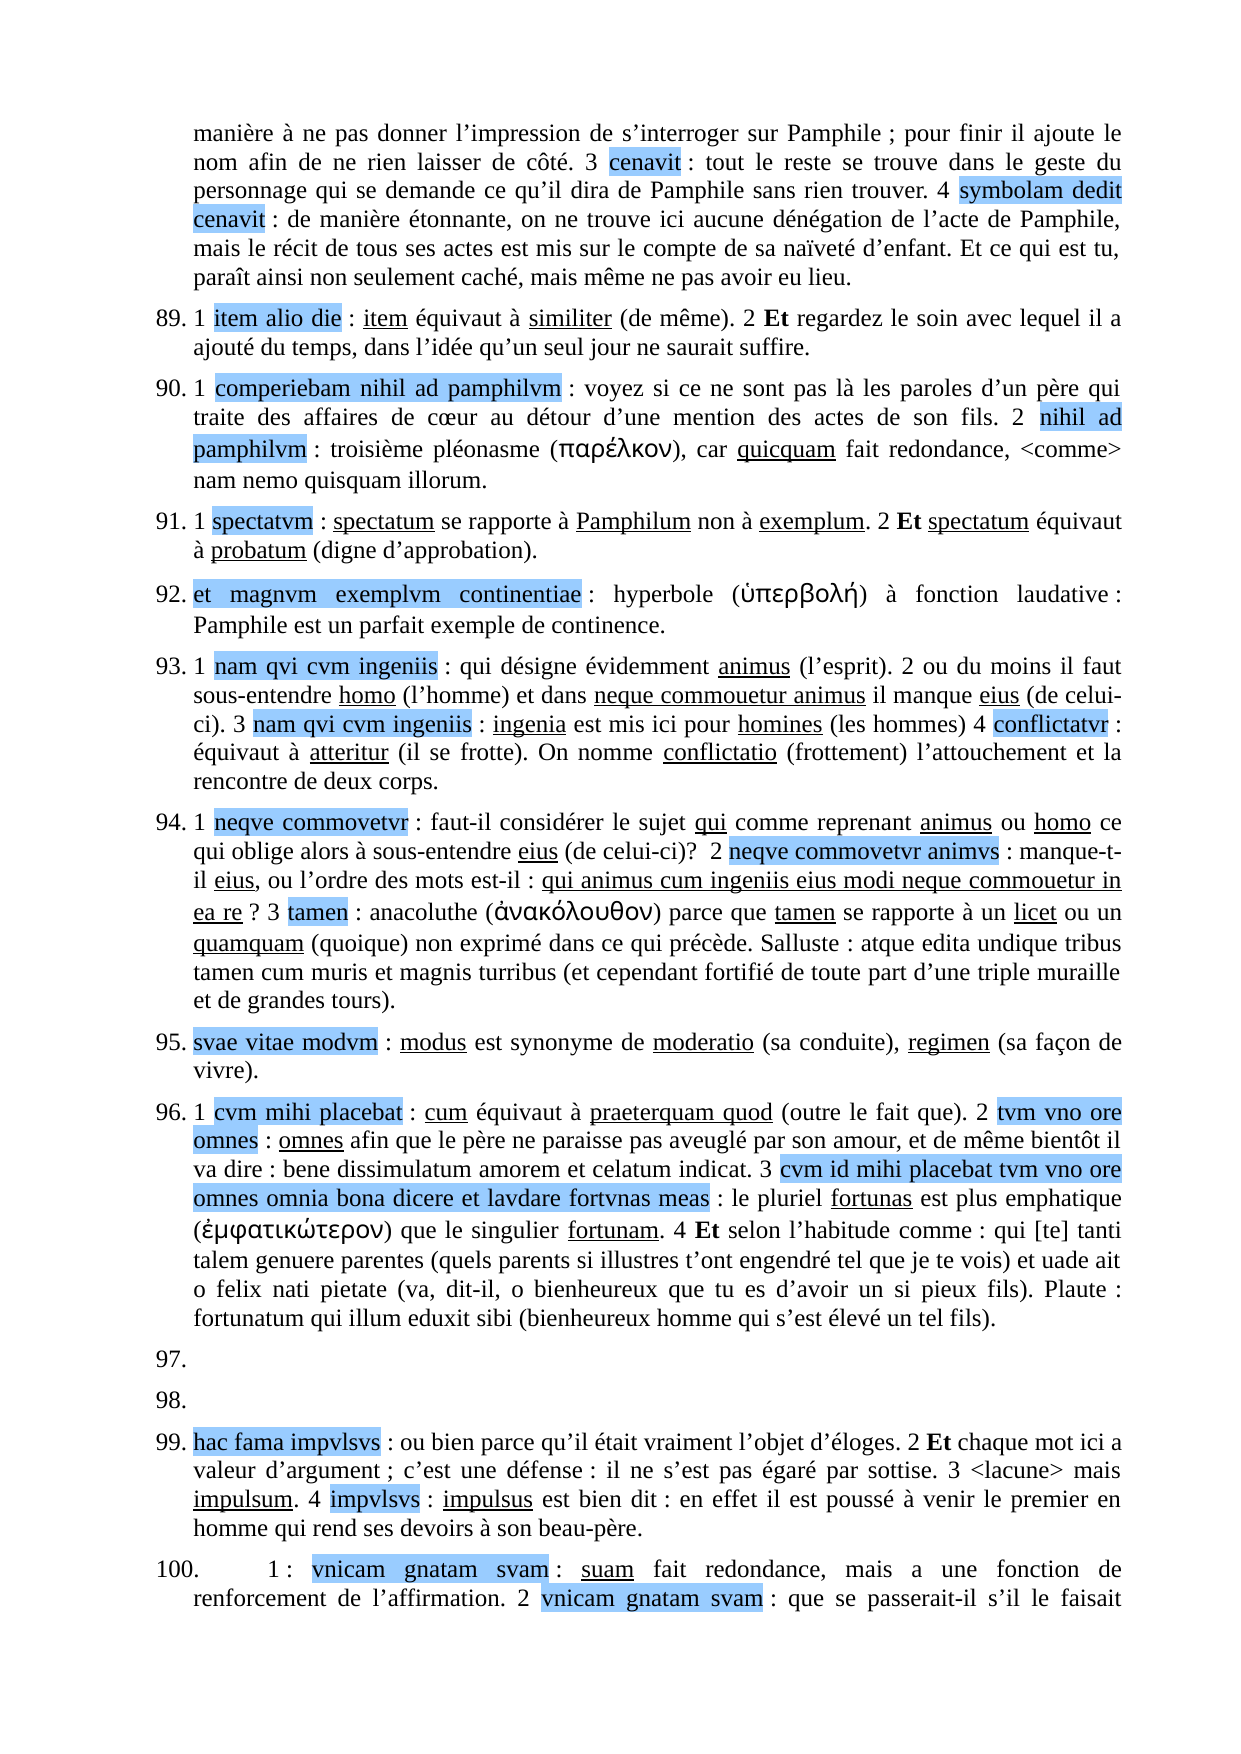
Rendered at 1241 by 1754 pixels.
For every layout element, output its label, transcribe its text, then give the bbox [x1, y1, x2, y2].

list 1 cvm mihi placebat : cum équivaut à praeterquam quod (outre le fait que). 2 tvm vno ore omnes : omnes afin que le père ne paraisse pas aveuglé par son amour, et de même bientôt il va dire : bene dissimulatum amorem et celatum indicat. 3 cvm id mihi placebat tvm vno ore omnes omnia bona dicere et lavdare fortvnas meas : le pluriel fortunas est plus emphatique (ἐμφατικώτερον) que le singulier fortunam. 4 Et selon l’habitude comme : qui [te] tanti talem genuere parentes (quels parents si illustres t’ont engendré tel que je te vois) et uade ait o felix nati pietate (va, dit-il, o bienheureux que tu es d’avoir un si pieux fils). Plaute : fortunatum qui illum eduxit sibi (bienheureux homme qui s’est élevé un tel fils). [156, 1097, 1122, 1332]
list 1 neqve commovetvr : faut-il considérer le sujet qui comme reprenant animus ou homo ce qui oblige alors à sous-entendre eius (de celui-ci)? 2 neqve commovetvr animvs : manque-t-il eius, ou l’ordre des mots est-il : qui animus cum ingeniis eius modi neque commouetur in ea re ? 3 tamen : anacoluthe (ἀνακόλουθον) parce que tamen se rapporte à un licet ou un quamquam (quoique) non exprimé dans ce qui précède. Salluste : atque edita undique tribus tamen cum muris et magnis turribus (et cependant fortifié de toute part d’une triple muraille et de grandes tours). [156, 807, 1122, 1014]
list hac fama impvlsvs : ou bien parce qu’il était vraiment l’objet d’éloges. 2 Et chaque mot ici a valeur d’argument ; c’est une défense : il ne s’est pas égaré par sottise. 3 <lacune> mais impulsum. 4 impvlsvs : impulsus est bien dit : en effet il est poussé à venir le premier en homme qui rend ses devoirs à son beau-père. [156, 1427, 1122, 1542]
list et magnvm exemplvm continentiae : hyperbole (ὑπερβολή) à fonction laudative : Pamphile est un parfait exemple de continence. [156, 576, 1122, 639]
list 1 nam qvi cvm ingeniis : qui désigne évidemment animus (l’esprit). 2 ou du moins il faut sous-entendre homo (l’homme) et dans neque commouetur animus il manque eius (de celui-ci). 3 nam qvi cvm ingeniis : ingenia est mis ici pour homines (les hommes) 4 conflictatvr : équivaut à atteritur (il se frotte). On nomme conflictatio (frottement) l’attouchement et la rencontre de deux corps. [156, 651, 1122, 795]
list 1 comperiebam nihil ad pamphilvm : voyez si ce ne sont pas là les paroles d’un père qui traite des affaires de cœur au détour d’une mention des actes de son fils. 2 nihil ad pamphilvm : troisième pléonasme (παρέλκον), car quicquam fait redondance, <comme> nam nemo quisquam illorum. [156, 373, 1122, 493]
list manière à ne pas donner l’impression de s’interroger sur Pamphile ; pour finir il ajoute le nom afin de ne rien laisser de côté. 3 cenavit : tout le reste se trouve dans le geste du personnage qui se demande ce qu’il dira de Pamphile sans rien trouver. 4 symbolam dedit cenavit : de manière étonnante, on ne trouve ici aucune dénégation de l’acte de Pamphile, mais le récit de tous ses actes est mis sur le compte de sa naïveté d’enfant. Et ce qui est tu, paraît ainsi non seulement caché, mais même ne pas avoir eu lieu. [156, 118, 1122, 291]
list 1 item alio die : item équivaut à similiter (de même). 2 Et regardez le soin avec lequel il a ajouté du temps, dans l’idée qu’un seul jour ne saurait suffire. [156, 303, 1122, 361]
list 1 spectatvm : spectatum se rapporte à Pamphilum non à exemplum. 2 Et spectatum équivaut à probatum (digne d’approbation). [156, 506, 1122, 563]
list 1 : vnicam gnatam svam : suam fait redondance, mais a une fonction de renforcement de l’affirmation. 2 vnicam gnatam svam : que se passerait-il s’il le faisait [156, 1554, 1122, 1612]
list svae vitae modvm : modus est synonyme de moderatio (sa conduite), regimen (sa façon de vivre). [156, 1027, 1122, 1084]
